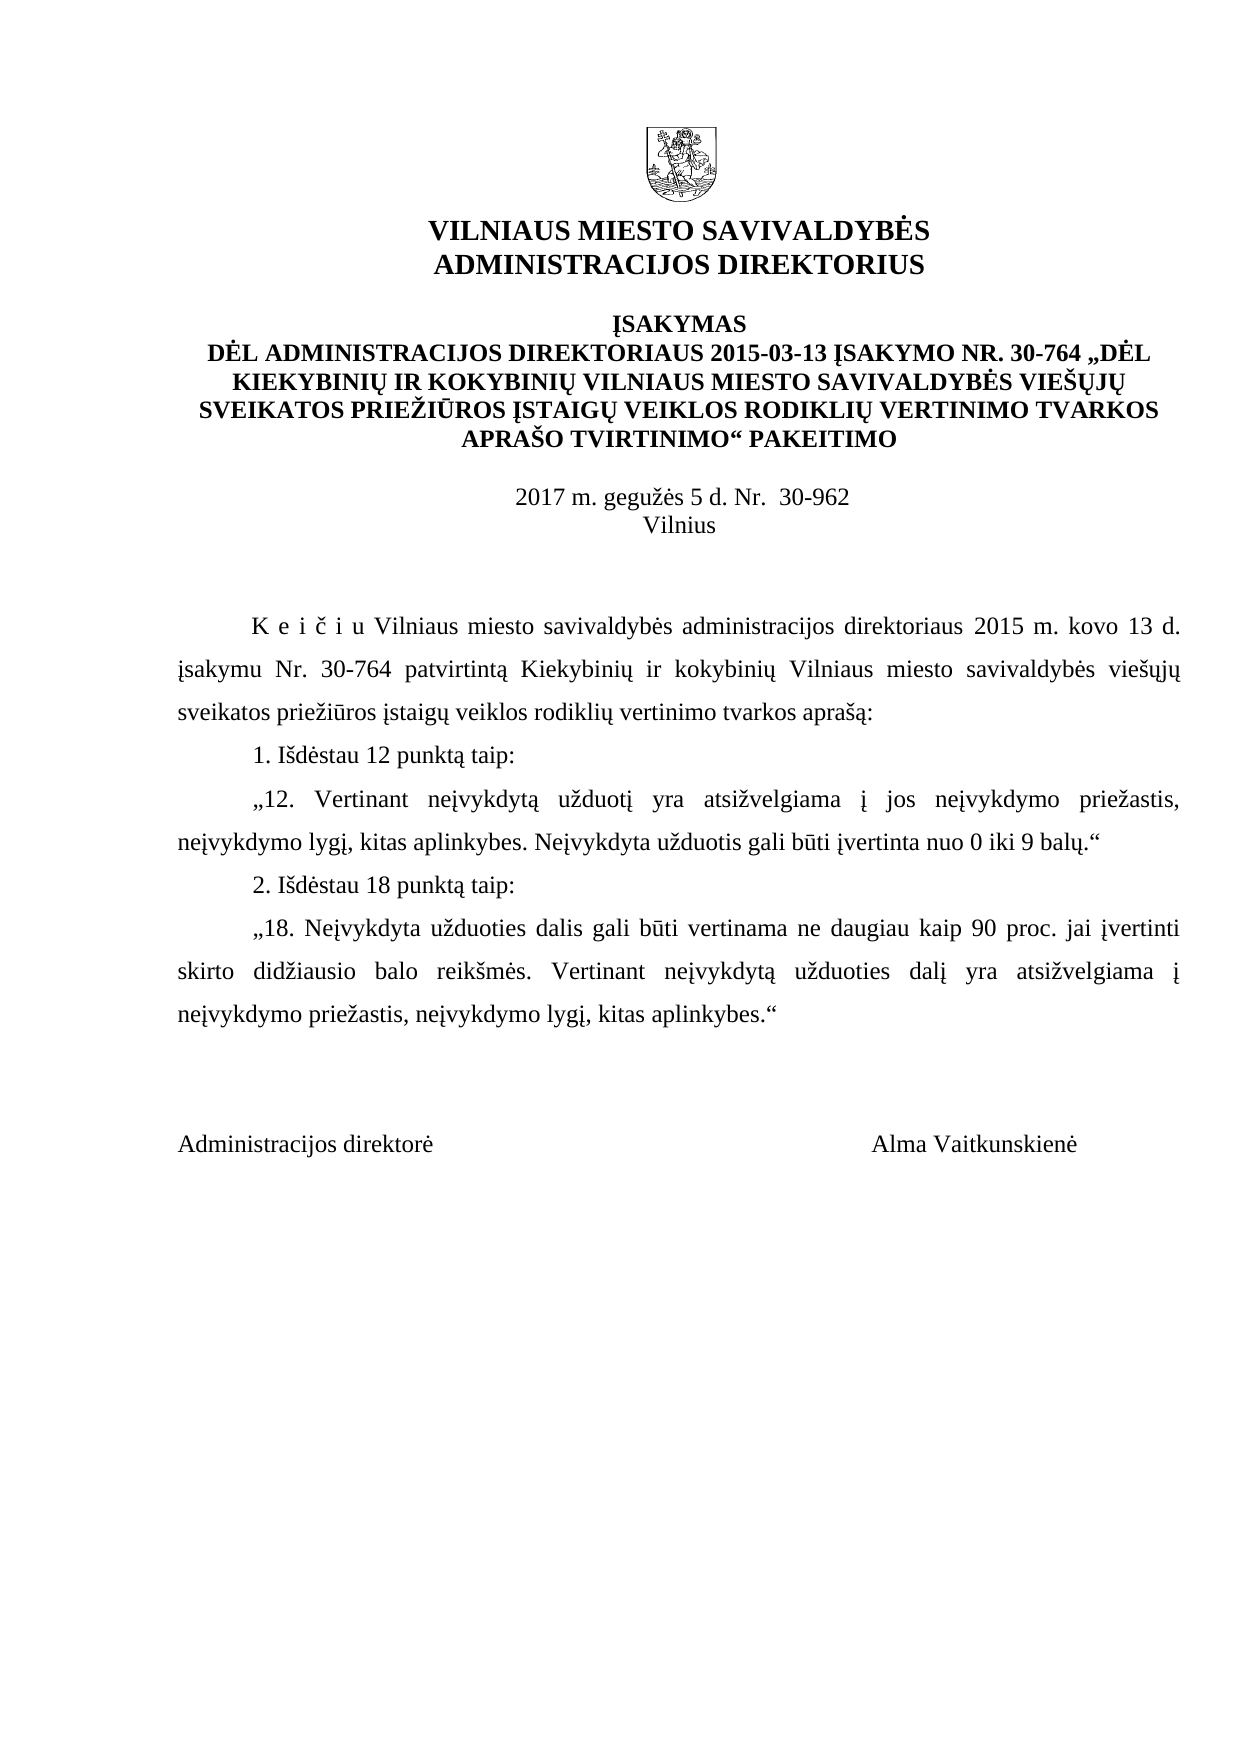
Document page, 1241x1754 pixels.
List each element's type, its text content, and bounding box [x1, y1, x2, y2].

text ĮSAKYMAS [177, 309, 1181, 338]
text ADMINISTRACIJOS DIREKTORIUS [177, 247, 1181, 281]
text K e i č i u Vilniaus miesto savivaldybės administracijos direktoriaus 2015 m. kovo 13 d. įsakymu Nr. 30-764 patvirtintą Kiekybinių ir kokybinių Vilniaus miesto savivaldybės viešųjų sveikatos priežiūros įstaigų veiklos rodiklių vertinimo tvarkos aprašą: [177, 611, 1181, 726]
text VILNIAUS MIESTO SAVIVALDYBĖS [177, 213, 1181, 247]
text 1. Išdėstau 12 punktą taip: [177, 741, 1181, 769]
text „12. Vertinant neįvykdytą užduotį yra atsižvelgiama į jos neįvykdymo priežastis, neįvykdymo lygį, kitas aplinkybes. Neįvykdyta užduotis gali būti įvertinta nuo 0 iki 9 balų.“ [177, 784, 1181, 856]
text 2. Išdėstau 18 punktą taip: [177, 870, 1181, 899]
text Administracijos direktorė Alma Vaitkunskienė [177, 1129, 1181, 1157]
text 2017 m. gegužės 5 d. Nr. 30-962 [177, 482, 1181, 511]
text „18. Neįvykdyta užduoties dalis gali būti vertinama ne daugiau kaip 90 proc. jai įvertinti skirto didžiausio balo reikšmės. Vertinant neįvykdytą užduoties dalį yra atsižvelgiama į neįvykdymo priežastis, neįvykdymo lygį, kitas aplinkybes.“ [177, 913, 1181, 1028]
text Vilnius [177, 511, 1181, 539]
text DĖL ADMINISTRACIJOS DIREKTORIAUS 2015-03-13 ĮSAKYMO NR. 30-764 „DĖL KIEKYBINIŲ IR KOKYBINIŲ VILNIAUS MIESTO SAVIVALDYBĖS VIEŠŲJŲ SVEIKATOS PRIEŽIŪROS ĮSTAIGŲ VEIKLOS RODIKLIŲ VERTINIMO TVARKOS APRAŠO TVIRTINIMO“ PAKEITIMO [177, 338, 1181, 453]
